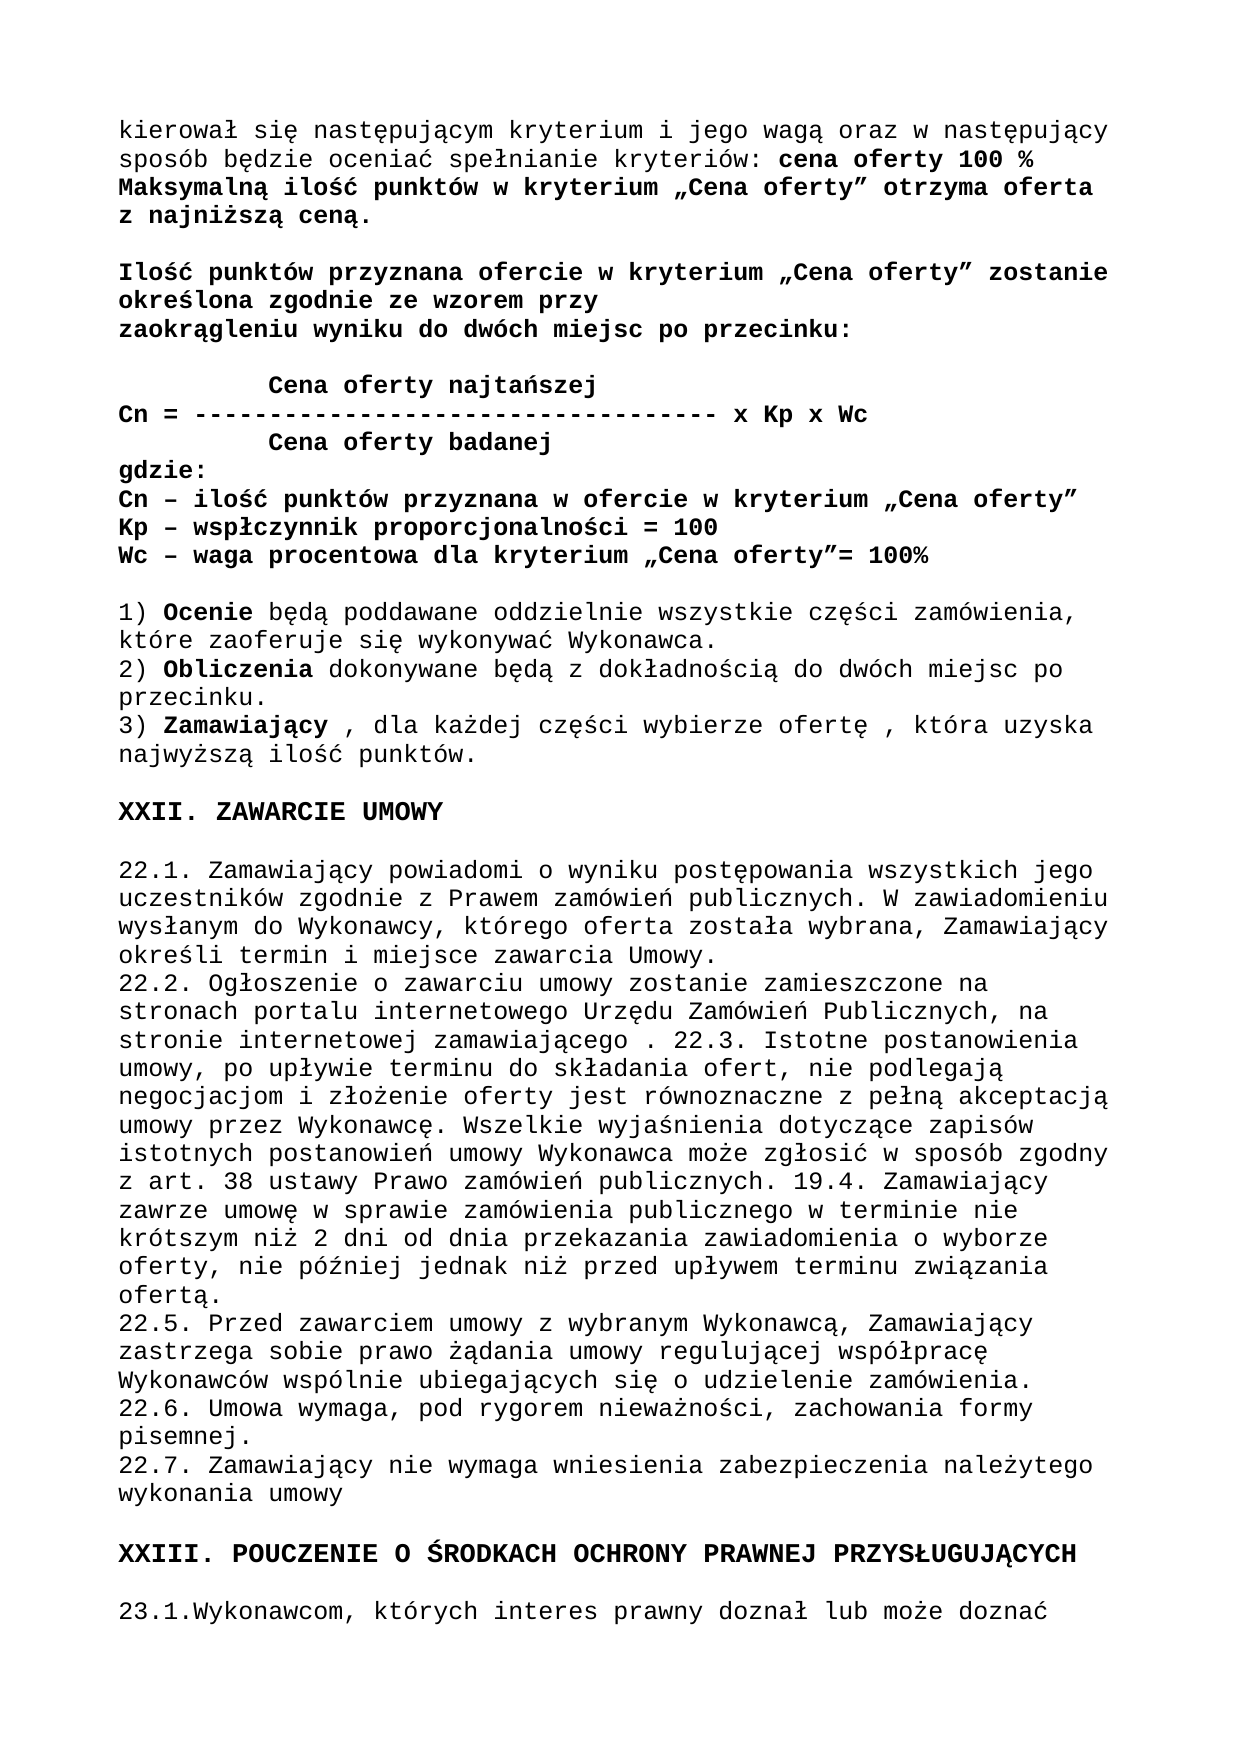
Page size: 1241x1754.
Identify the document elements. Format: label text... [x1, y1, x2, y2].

text 23.1.Wykonawcom, których interes prawny doznał lub może doznać [118, 1599, 1122, 1627]
text 22.1. Zamawiający powiadomi o wyniku postępowania wszystkich jego uczestników zgodnie z Prawem zamówień publicznych. W zawiadomieniu wysłanym do Wykonawcy, którego oferta została wybrana, Zamawiający określi termin i miejsce zawarcia Umowy. [118, 857, 1122, 971]
text 2) Obliczenia dokonywane będą z dokładnością do dwóch miejsc po przecinku. [118, 656, 1122, 713]
text Ilość punktów przyznana ofercie w kryterium „Cena oferty” zostanie określona zgodnie ze wzorem przy [118, 260, 1122, 316]
text Cena oferty najtańszej [118, 373, 1122, 401]
text XXII. ZAWARCIE UMOWY [118, 798, 1122, 829]
text Maksymalną ilość punktów w kryterium „Cena oferty” otrzyma oferta z najniższą ceną. [118, 175, 1122, 231]
text 22.2. Ogłoszenie o zawarciu umowy zostanie zamieszczone na stronach portalu internetowego Urzędu Zamówień Publicznych, na stronie internetowej zamawiającego . 22.3. Istotne postanowienia umowy, po upływie terminu do składania ofert, nie podlegają negocjacjom i złożenie oferty jest równoznaczne z pełną akceptacją umowy przez Wykonawcę. Wszelkie wyjaśnienia dotyczące zapisów istotnych postanowień umowy Wykonawca może zgłosić w sposób zgodny z art. 38 ustawy Prawo zamówień publicznych. 19.4. Zamawiający zawrze umowę w sprawie zamówienia publicznego w terminie nie krótszym niż 2 dni od dnia przekazania zawiadomienia o wyborze oferty, nie później jednak niż przed upływem terminu związania ofertą. [118, 971, 1122, 1311]
text 22.5. Przed zawarciem umowy z wybranym Wykonawcą, Zamawiający zastrzega sobie prawo żądania umowy regulującej współpracę Wykonawców wspólnie ubiegających się o udzielenie zamówienia. [118, 1311, 1122, 1396]
text gdzie: [118, 458, 1122, 486]
text Cn = ----------------------------------- x Kp x Wc [118, 401, 1122, 430]
text 22.6. Umowa wymaga, pod rygorem nieważności, zachowania formy pisemnej. [118, 1396, 1122, 1452]
text Cena oferty badanej [118, 430, 1122, 458]
text kierował się następującym kryterium i jego wagą oraz w następujący sposób będzie oceniać spełnianie kryteriów: cena oferty 100 % [118, 118, 1122, 175]
text Kp – wspłczynnik proporcjonalności = 100 [118, 515, 1122, 543]
text Cn – ilość punktów przyznana w ofercie w kryterium „Cena oferty” [118, 486, 1122, 515]
text 3) Zamawiający , dla każdej części wybierze ofertę , która uzyska najwyższą ilość punktów. [118, 713, 1122, 770]
text XXIII. POUCZENIE O ŚRODKACH OCHRONY PRAWNEJ PRZYSŁUGUJĄCYCH [118, 1539, 1122, 1570]
text Wc – waga procentowa dla kryterium „Cena oferty”= 100% [118, 543, 1122, 571]
text 22.7. Zamawiający nie wymaga wniesienia zabezpieczenia należytego wykonania umowy [118, 1452, 1122, 1509]
text zaokrągleniu wyniku do dwóch miejsc po przecinku: [118, 316, 1122, 345]
text 1) Ocenie będą poddawane oddzielnie wszystkie części zamówienia, które zaoferuje się wykonywać Wykonawca. [118, 600, 1122, 656]
